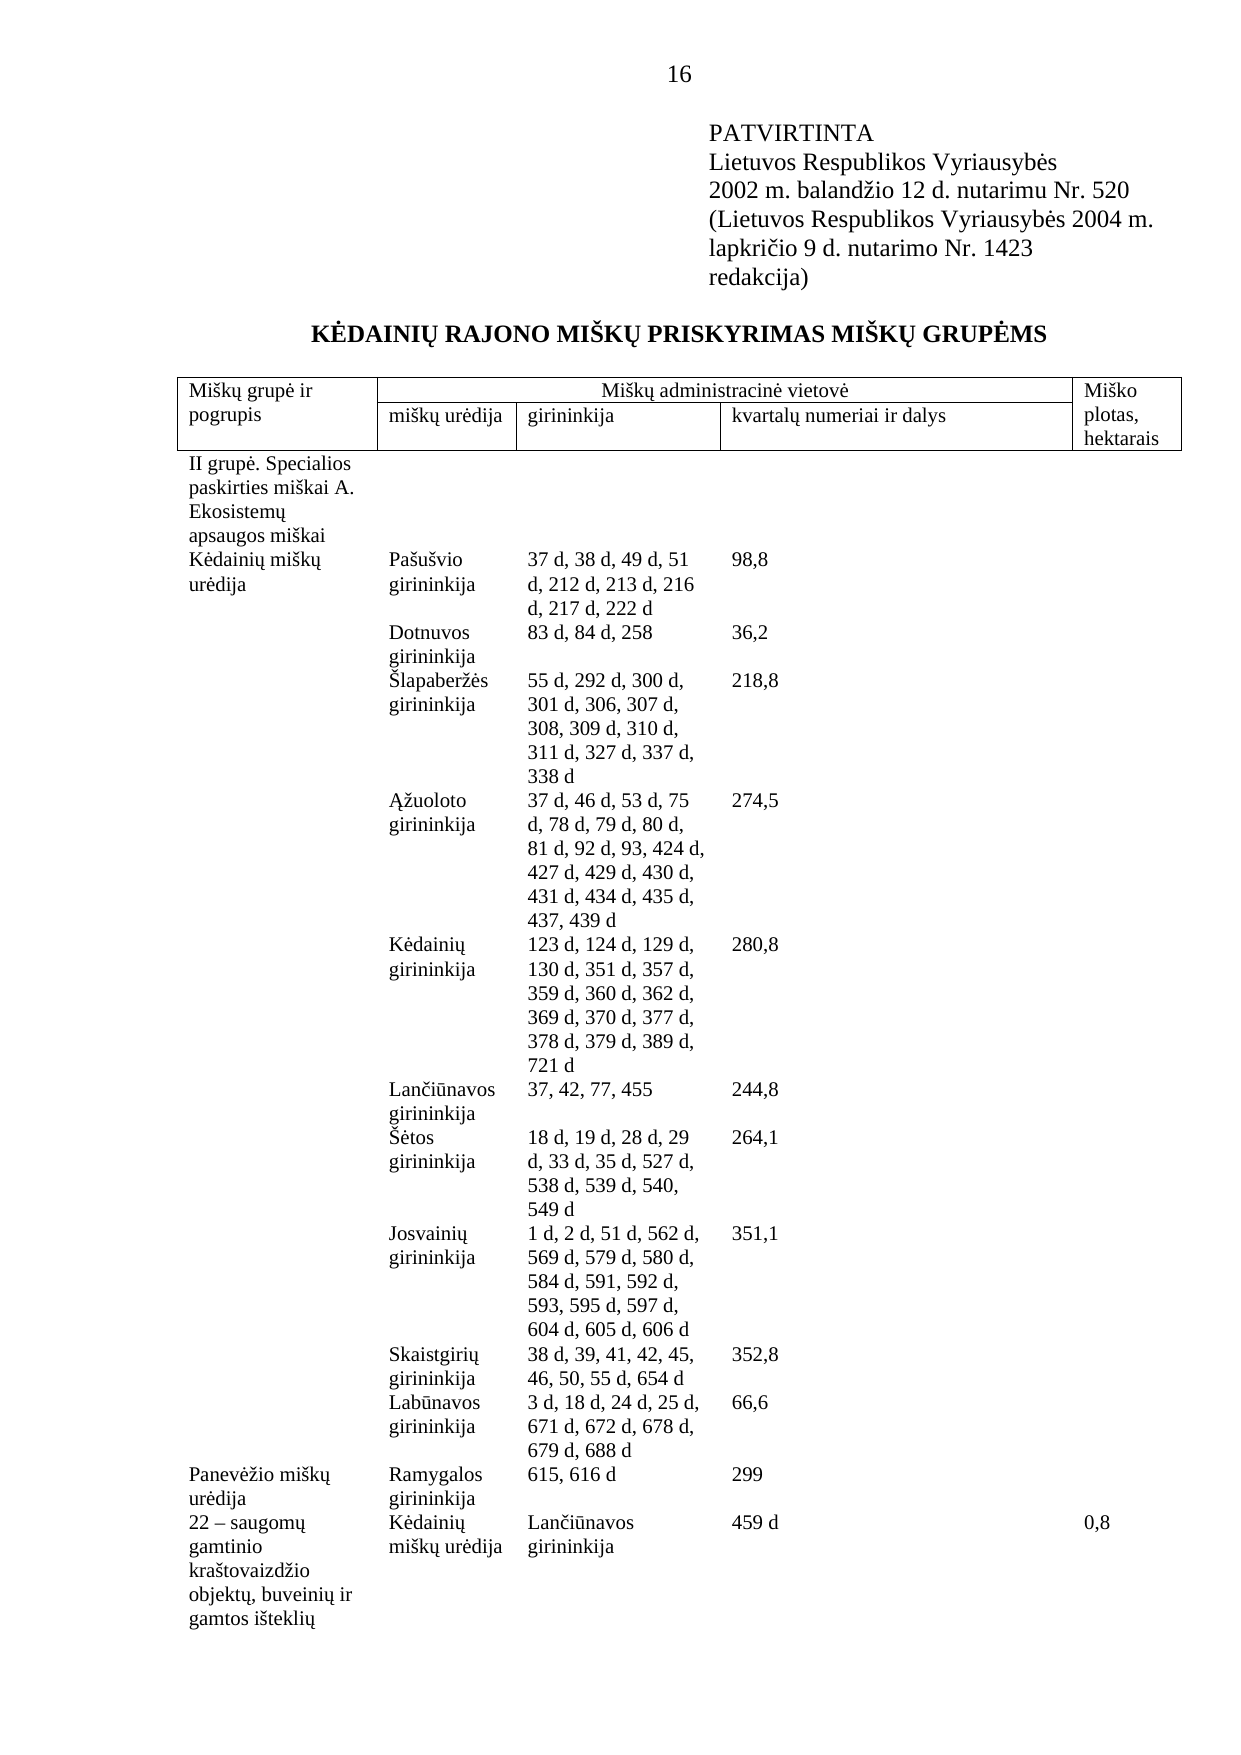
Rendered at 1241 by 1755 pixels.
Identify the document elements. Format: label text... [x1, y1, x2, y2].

text lapkričio 9 d. nutarimo Nr. 1423 [177, 233, 1181, 262]
table_cell II grupė. Specialios paskirties miškai A. Ekosistemų apsaugos miškai [177, 451, 377, 547]
table_header Miškų administracinė vietovė [378, 378, 1072, 402]
table_cell kvartalų numeriai ir dalys [721, 403, 1072, 450]
table_cell Josvainių girininkija [378, 1221, 516, 1341]
table_cell [720, 451, 1073, 547]
table_cell [1073, 548, 1181, 619]
table_cell 264,1 [720, 1125, 1073, 1221]
table_cell 37, 42, 77, 455 [516, 1077, 720, 1125]
table_cell Kėdainių miškų urėdija [378, 1510, 516, 1630]
text 2002 m. balandžio 12 d. nutarimu Nr. 520 [177, 176, 1181, 204]
table_cell [1073, 788, 1181, 932]
table_cell 351,1 [720, 1221, 1073, 1341]
table_cell Šlapaberžės girininkija [378, 668, 516, 788]
table_cell 459 d [720, 1510, 1073, 1630]
table_cell 299 [720, 1462, 1073, 1510]
table_cell Lančiūnavos girininkija [516, 1510, 720, 1630]
table_cell Labūnavos girininkija [378, 1390, 516, 1462]
table_cell 280,8 [720, 933, 1073, 1077]
table_cell [1073, 933, 1181, 1077]
table_cell [1073, 1390, 1181, 1462]
text (Lietuvos Respublikos Vyriausybės 2004 m. [177, 204, 1181, 233]
table_cell Ramygalos girininkija [378, 1462, 516, 1510]
table_cell Pašušvio girininkija [378, 548, 516, 619]
table_cell girininkija [517, 403, 720, 450]
table_cell 0,8 [1073, 1510, 1181, 1630]
table_cell 37 d, 38 d, 49 d, 51 d, 212 d, 213 d, 216 d, 217 d, 222 d [516, 548, 720, 619]
table_cell 274,5 [720, 788, 1073, 932]
text Lietuvos Respublikos Vyriausybės [177, 147, 1181, 176]
table_cell 1 d, 2 d, 51 d, 562 d, 569 d, 579 d, 580 d, 584 d, 591, 592 d, 593, 595 d, 597 d, 604 d, 605 d, 606 d [516, 1221, 720, 1341]
table_header Miškų grupė ir pogrupis [178, 378, 377, 450]
table_cell Skaistgirių girininkija [378, 1341, 516, 1389]
table_cell [1073, 620, 1181, 668]
table_cell 38 d, 39, 41, 42, 45, 46, 50, 55 d, 654 d [516, 1341, 720, 1389]
text KĖDAINIŲ RAJONO MIŠKŲ PRISKYRIMAS MIŠKŲ GRUPĖMS [177, 319, 1181, 348]
table_cell [1073, 1462, 1181, 1510]
table_cell Šėtos girininkija [378, 1125, 516, 1221]
table_cell [1073, 668, 1181, 788]
table_cell miškų urėdija [378, 403, 516, 450]
table_cell [1073, 1221, 1181, 1341]
table_cell 66,6 [720, 1390, 1073, 1462]
table_cell 244,8 [720, 1077, 1073, 1125]
table_cell 22 – saugomų gamtinio kraštovaizdžio objektų, buveinių ir gamtos išteklių [177, 1510, 377, 1630]
table_cell 352,8 [720, 1341, 1073, 1389]
table_cell Ąžuoloto girininkija [378, 788, 516, 932]
table_cell [378, 451, 516, 547]
table_cell [1073, 451, 1181, 547]
table_cell 83 d, 84 d, 258 [516, 620, 720, 668]
table_cell [516, 451, 720, 547]
table_cell [1073, 1077, 1181, 1125]
table_cell Kėdainių miškų urėdija [177, 548, 377, 1462]
table_cell Lančiūnavos girininkija [378, 1077, 516, 1125]
table_cell 3 d, 18 d, 24 d, 25 d, 671 d, 672 d, 678 d, 679 d, 688 d [516, 1390, 720, 1462]
table_cell 123 d, 124 d, 129 d, 130 d, 351 d, 357 d, 359 d, 360 d, 362 d, 369 d, 370 d, 377 d, 378 d, 379 d, 389 d, 721 d [516, 933, 720, 1077]
table_cell 218,8 [720, 668, 1073, 788]
table_cell Dotnuvos girininkija [378, 620, 516, 668]
table_cell 36,2 [720, 620, 1073, 668]
table_cell [1073, 1341, 1181, 1389]
table_cell 18 d, 19 d, 28 d, 29 d, 33 d, 35 d, 527 d, 538 d, 539 d, 540, 549 d [516, 1125, 720, 1221]
table_cell 615, 616 d [516, 1462, 720, 1510]
table_cell 37 d, 46 d, 53 d, 75 d, 78 d, 79 d, 80 d, 81 d, 92 d, 93, 424 d, 427 d, 429 d, 430 d, 431 d, 434 d, 435 d, 437, 439 d [516, 788, 720, 932]
table_header Miško plotas, hektarais [1073, 378, 1181, 450]
text PATVIRTINTA [709, 118, 1181, 147]
table_cell [1073, 1125, 1181, 1221]
table_cell Panevėžio miškų urėdija [177, 1462, 377, 1510]
table_cell 55 d, 292 d, 300 d, 301 d, 306, 307 d, 308, 309 d, 310 d, 311 d, 327 d, 337 d, 338 d [516, 668, 720, 788]
table_cell Kėdainių girininkija [378, 933, 516, 1077]
text redakcija) [177, 262, 1181, 291]
table_cell 98,8 [720, 548, 1073, 619]
